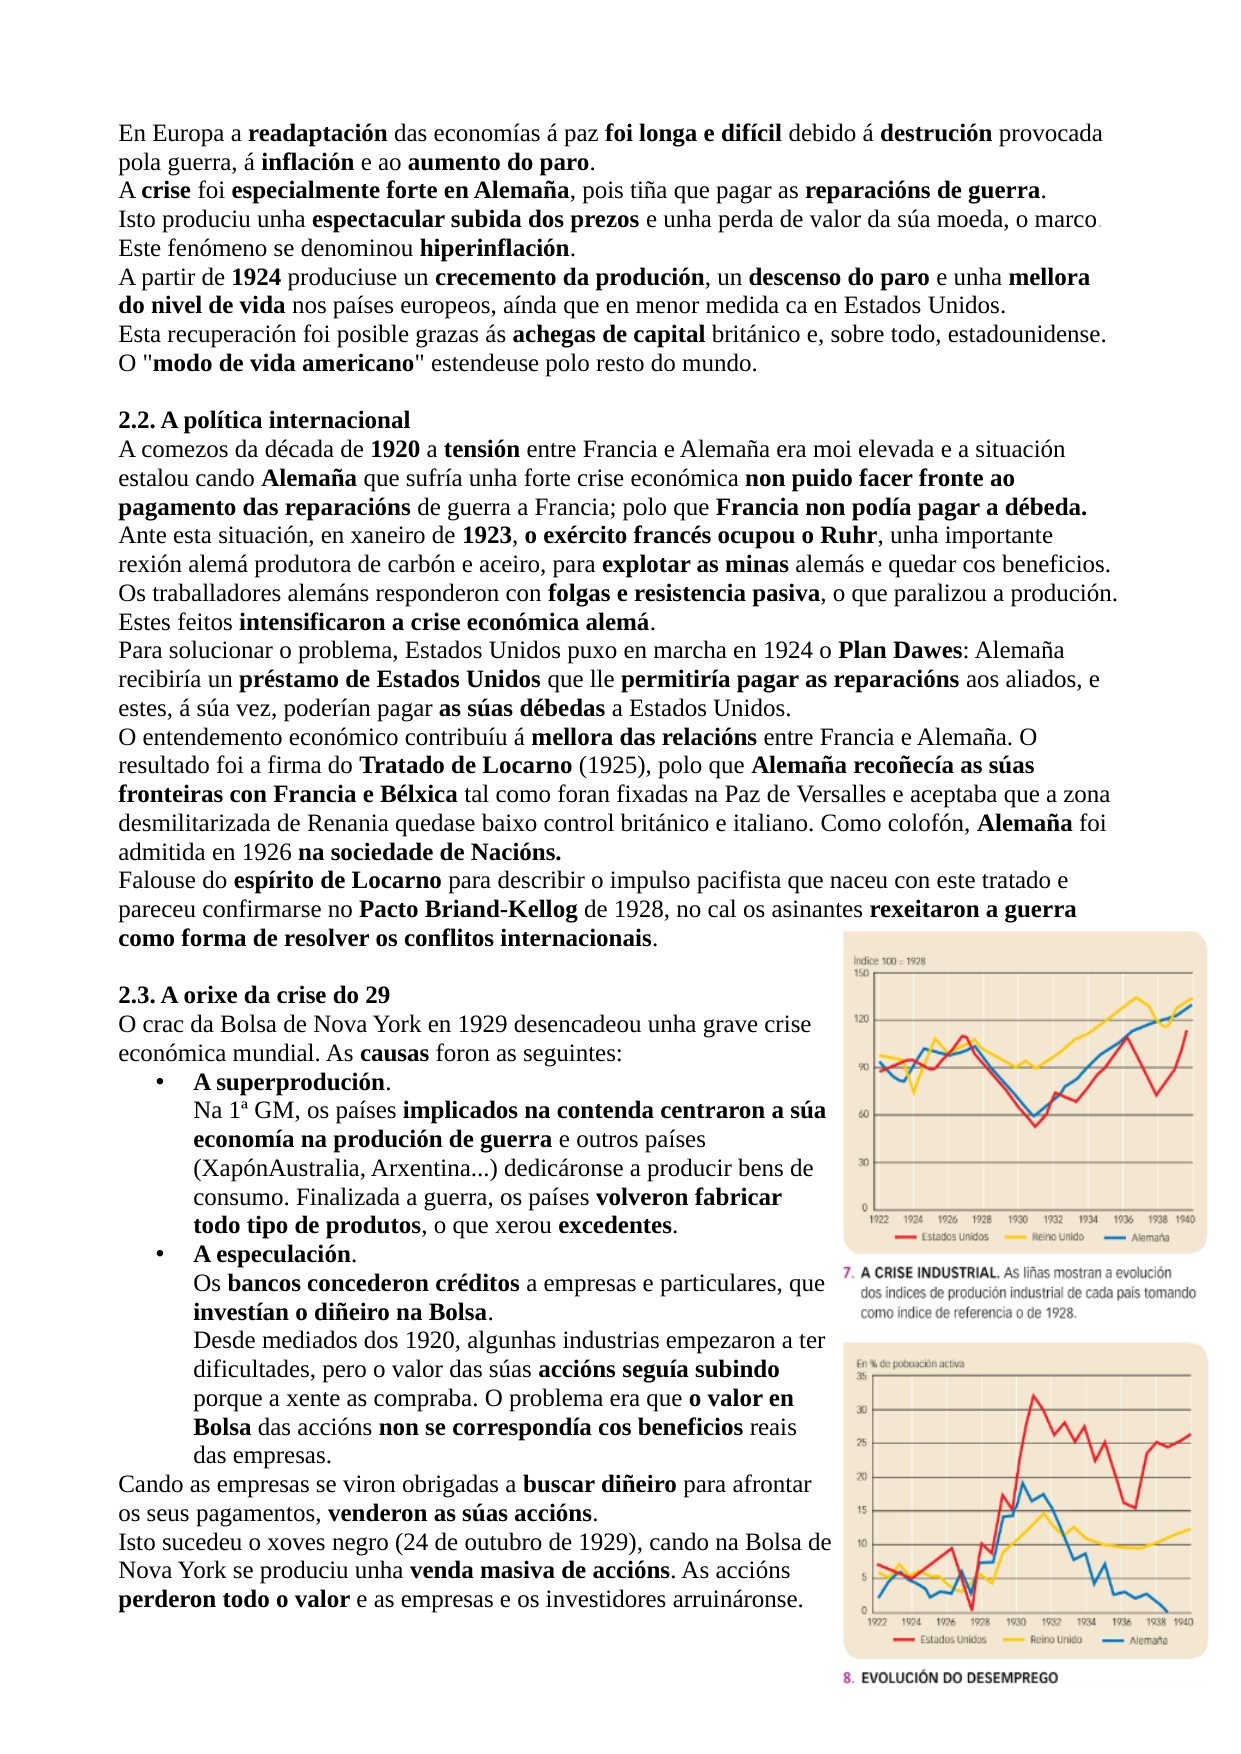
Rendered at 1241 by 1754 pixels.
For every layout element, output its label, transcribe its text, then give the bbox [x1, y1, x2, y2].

text A crise foi especialmente forte en Alemaña, pois tiña que pagar as reparacións de guerra. [118, 176, 1122, 204]
list Desde mediados dos 1920, algunhas industrias empezaron a ter dificultades, pero o valor das súas accións seguía subindo porque a xente as compraba. O problema era que o valor en Bolsa das accións non se correspondía cos beneficios reais das empresas. [156, 1326, 835, 1469]
text O "modo de vida americano" estendeuse polo resto do mundo. [118, 348, 1122, 377]
text O entendemento económico contribuíu á mellora das relacións entre Francia e Alemaña. O resultado foi a firma do Tratado de Locarno (1925), polo que Alemaña recoñecía as súas fronteiras con Francia e Bélxica tal como foran fixadas na Paz de Versalles e aceptaba que a zona desmilitarizada de Renania quedase baixo control británico e italiano. Como colofón, Alemaña foi admitida en 1926 na sociedade de Nacións. [118, 722, 1122, 866]
text Para solucionar o problema, Estados Unidos puxo en marcha en 1924 o Plan Dawes: Alemaña recibiría un préstamo de Estados Unidos que lle permitiría pagar as reparacións aos aliados, e estes, á súa vez, poderían pagar as súas débedas a Estados Unidos. [118, 636, 1122, 722]
text 2.3. A orixe da crise do 29 [118, 981, 835, 1009]
text Falouse do espírito de Locarno para describir o impulso pacifista que naceu con este tratado e pareceu confirmarse no Pacto Briand-Kellog de 1928, no cal os asinantes rexeitaron a guerra como forma de resolver os conflitos internacionais. [118, 866, 1122, 952]
text Cando as empresas se viron obrigadas a buscar diñeiro para afrontar os seus pagamentos, venderon as súas accións. [118, 1469, 835, 1527]
text Os traballadores alemáns responderon con folgas e resistencia pasiva, o que paralizou a produción. Estes feitos intensificaron a crise económica alemá. [118, 578, 1122, 636]
text 2.2. A política internacional [118, 406, 1122, 434]
text A comezos da década de 1920 a tensión entre Francia e Alemaña era moi elevada e a situación estalou cando Alemaña que sufría unha forte crise económica non puido facer fronte ao pagamento das reparacións de guerra a Francia; polo que Francia non podía pagar a débeda. [118, 434, 1122, 521]
text A partir de 1924 produciuse un crecemento da produción, un descenso do paro e unha mellora do nivel de vida nos países europeos, aínda que en menor medida ca en Estados Unidos. [118, 262, 1122, 319]
text Esta recuperación foi posible grazas ás achegas de capital británico e, sobre todo, estadounidense. [118, 319, 1122, 348]
text Este fenómeno se denominou hiperinflación. [118, 233, 1122, 262]
text Isto sucedeu o xoves negro (24 de outubro de 1929), cando na Bolsa de Nova York se produciu unha venda masiva de accións. As accións perderon todo o valor e as empresas e os investidores arruináronse. [118, 1527, 835, 1613]
text Ante esta situación, en xaneiro de 1923, o exército francés ocupou o Ruhr, unha importante rexión alemá produtora de carbón e aceiro, para explotar as minas alemás e quedar cos beneficios. [118, 521, 1122, 578]
text O crac da Bolsa de Nova York en 1929 desencadeou unha grave crise económica mundial. As causas foron as seguintes: [118, 1009, 835, 1067]
text En Europa a readaptación das economías á paz foi longa e difícil debido á destrución provocada pola guerra, á inflación e ao aumento do paro. [118, 118, 1122, 176]
list A superprodución. [156, 1067, 835, 1096]
list A especulación. [156, 1239, 835, 1268]
list Na 1ª GM, os países implicados na contenda centraron a súa economía na produción de guerra e outros países (XapónAustralia, Arxentina...) dedicáronse a producir bens de consumo. Finalizada a guerra, os países volveron fabricar todo tipo de produtos, o que xerou excedentes. [156, 1096, 835, 1239]
list Os bancos concederon créditos a empresas e particulares, que investían o diñeiro na Bolsa. [156, 1268, 835, 1326]
text Isto produciu unha espectacular subida dos prezos e unha perda de valor da súa moeda, o marco. [118, 204, 1122, 233]
